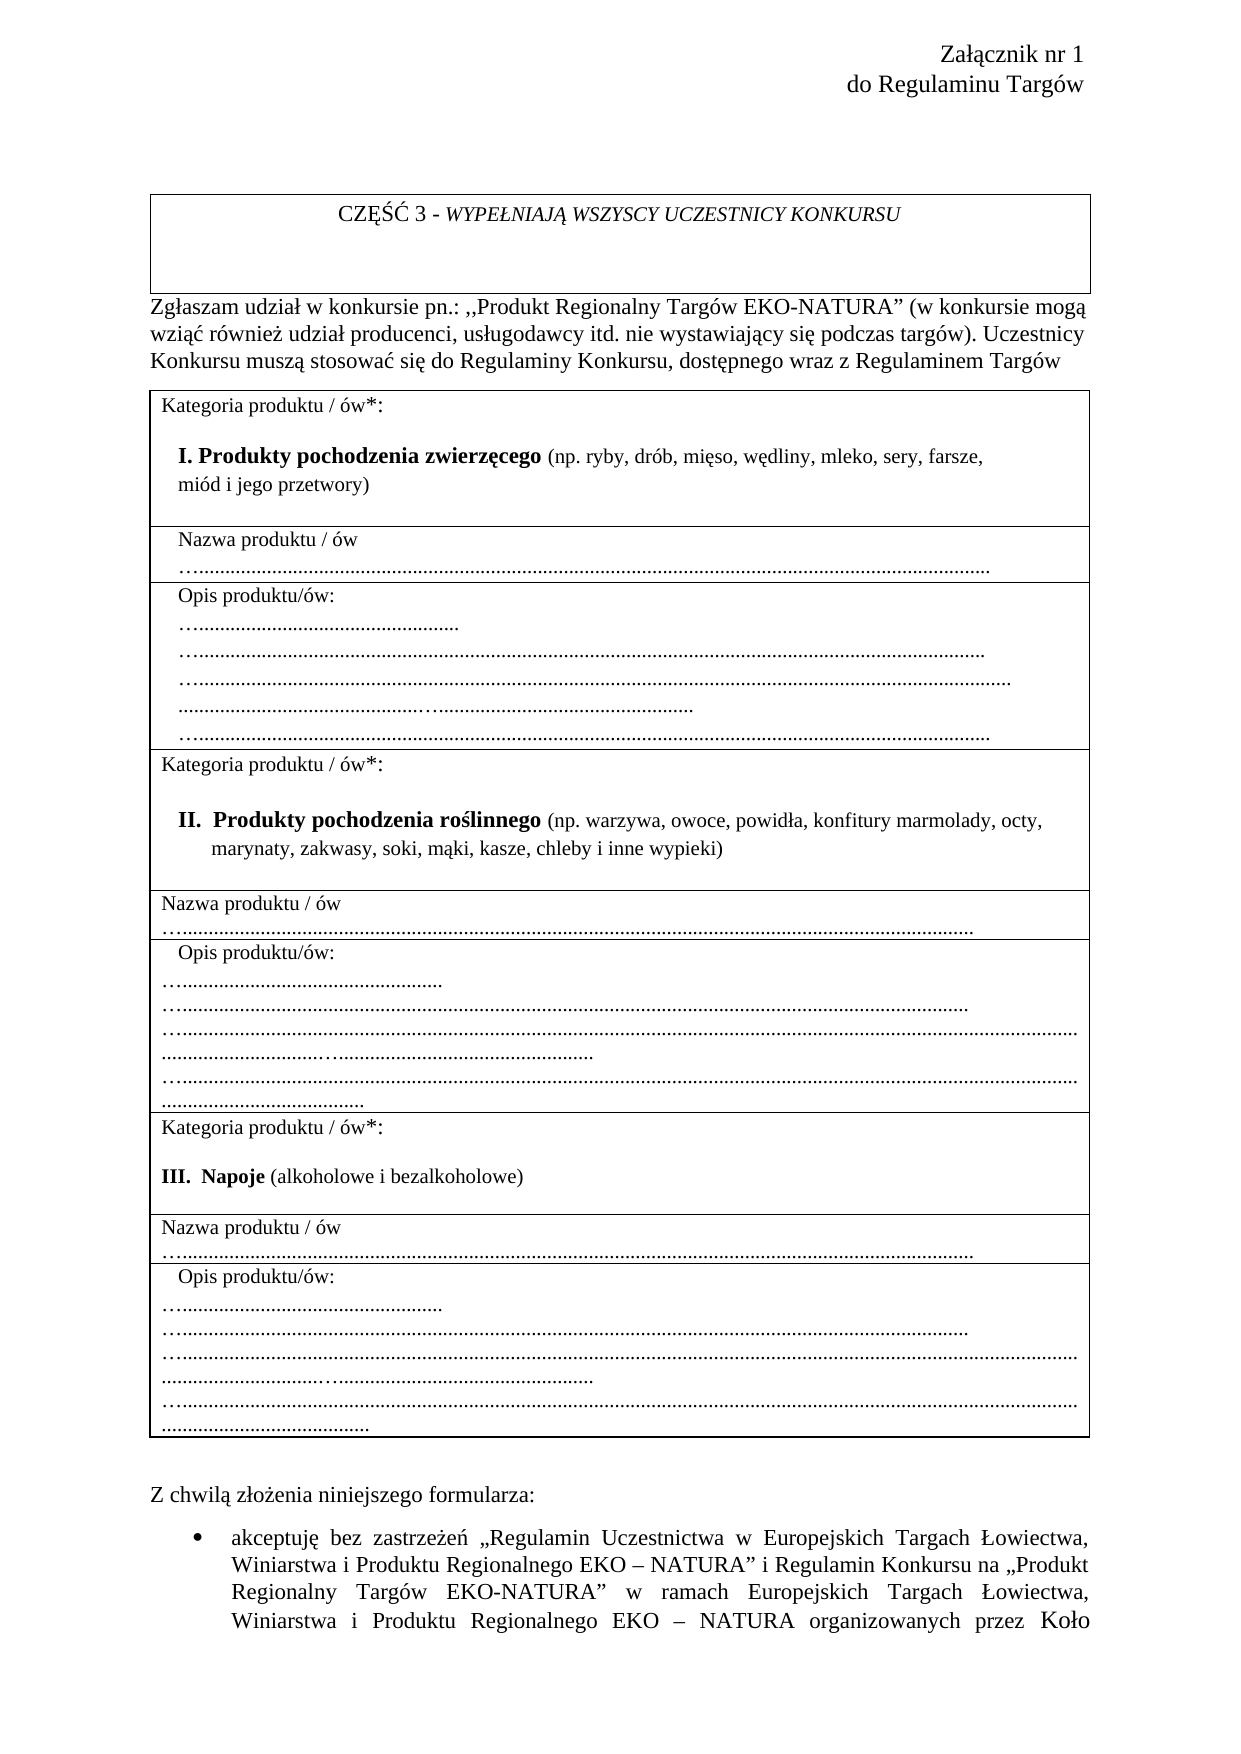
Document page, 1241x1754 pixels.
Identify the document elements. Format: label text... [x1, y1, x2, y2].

table_cell Nazwa produktu / ów …........................................................................................................................................................ [151, 1215, 1089, 1263]
table_header Kategoria produktu / ów*: I. Produkty pochodzenia zwierzęcego (np. ryby, drób, mięso, wędliny, mleko, sery, farsze, miód i jego przetwory) [151, 391, 1089, 526]
table_cell Opis produktu/ów: …..................................................….......................................................................................................................................................…..........................................................................................................................................................................................................….................................................…................................................................................................................................................................................................................... [151, 940, 1089, 1112]
table_cell Opis produktu/ów: …..................................................….......................................................................................................................................................…..........................................................................................................................................................................................................….................................................…........................................................................................................................................................ [151, 583, 1089, 749]
text Z chwilą złożenia niniejszego formularza: [150, 1481, 1090, 1507]
table_cell Nazwa produktu / ów …........................................................................................................................................................ [151, 891, 1089, 939]
text Zgłaszam udział w konkursie pn.: ,,Produkt Regionalny Targów EKO-NATURA” (w konkursie mogą wziąć również udział producenci, usługodawcy itd. nie wystawiający się podczas targów). Uczestnicy Konkursu muszą stosować się do Regulaminy Konkursu, dostępnego wraz z Regulaminem Targów [150, 294, 1090, 373]
table_cell Kategoria produktu / ów*: II. Produkty pochodzenia roślinnego (np. warzywa, owoce, powidła, konfitury marmolady, octy, marynaty, zakwasy, soki, mąki, kasze, chleby i inne wypieki) [151, 750, 1089, 890]
table_cell Kategoria produktu / ów*: III. Napoje (alkoholowe i bezalkoholowe) [151, 1113, 1089, 1214]
table_cell Nazwa produktu / ów …........................................................................................................................................................ [151, 527, 1089, 582]
table_cell Opis produktu/ów: …..................................................….......................................................................................................................................................…..........................................................................................................................................................................................................….................................................….................................................................................................................................................................................................................... [151, 1264, 1089, 1436]
table_header CZĘŚĆ 3 - WYPEŁNIAJĄ WSZYSCY UCZESTNICY KONKURSU [151, 195, 1090, 293]
list akceptuję bez zastrzeżeń „Regulamin Uczestnictwa w Europejskich Targach Łowiectwa, Winiarstwa i Produktu Regionalnego EKO – NATURA” i Regulamin Konkursu na „Produkt Regionalny Targów EKO-NATURA” w ramach Europejskich Targach Łowiectwa, Winiarstwa i Produktu Regionalnego EKO – NATURA organizowanych przez Koło [194, 1524, 1090, 1634]
